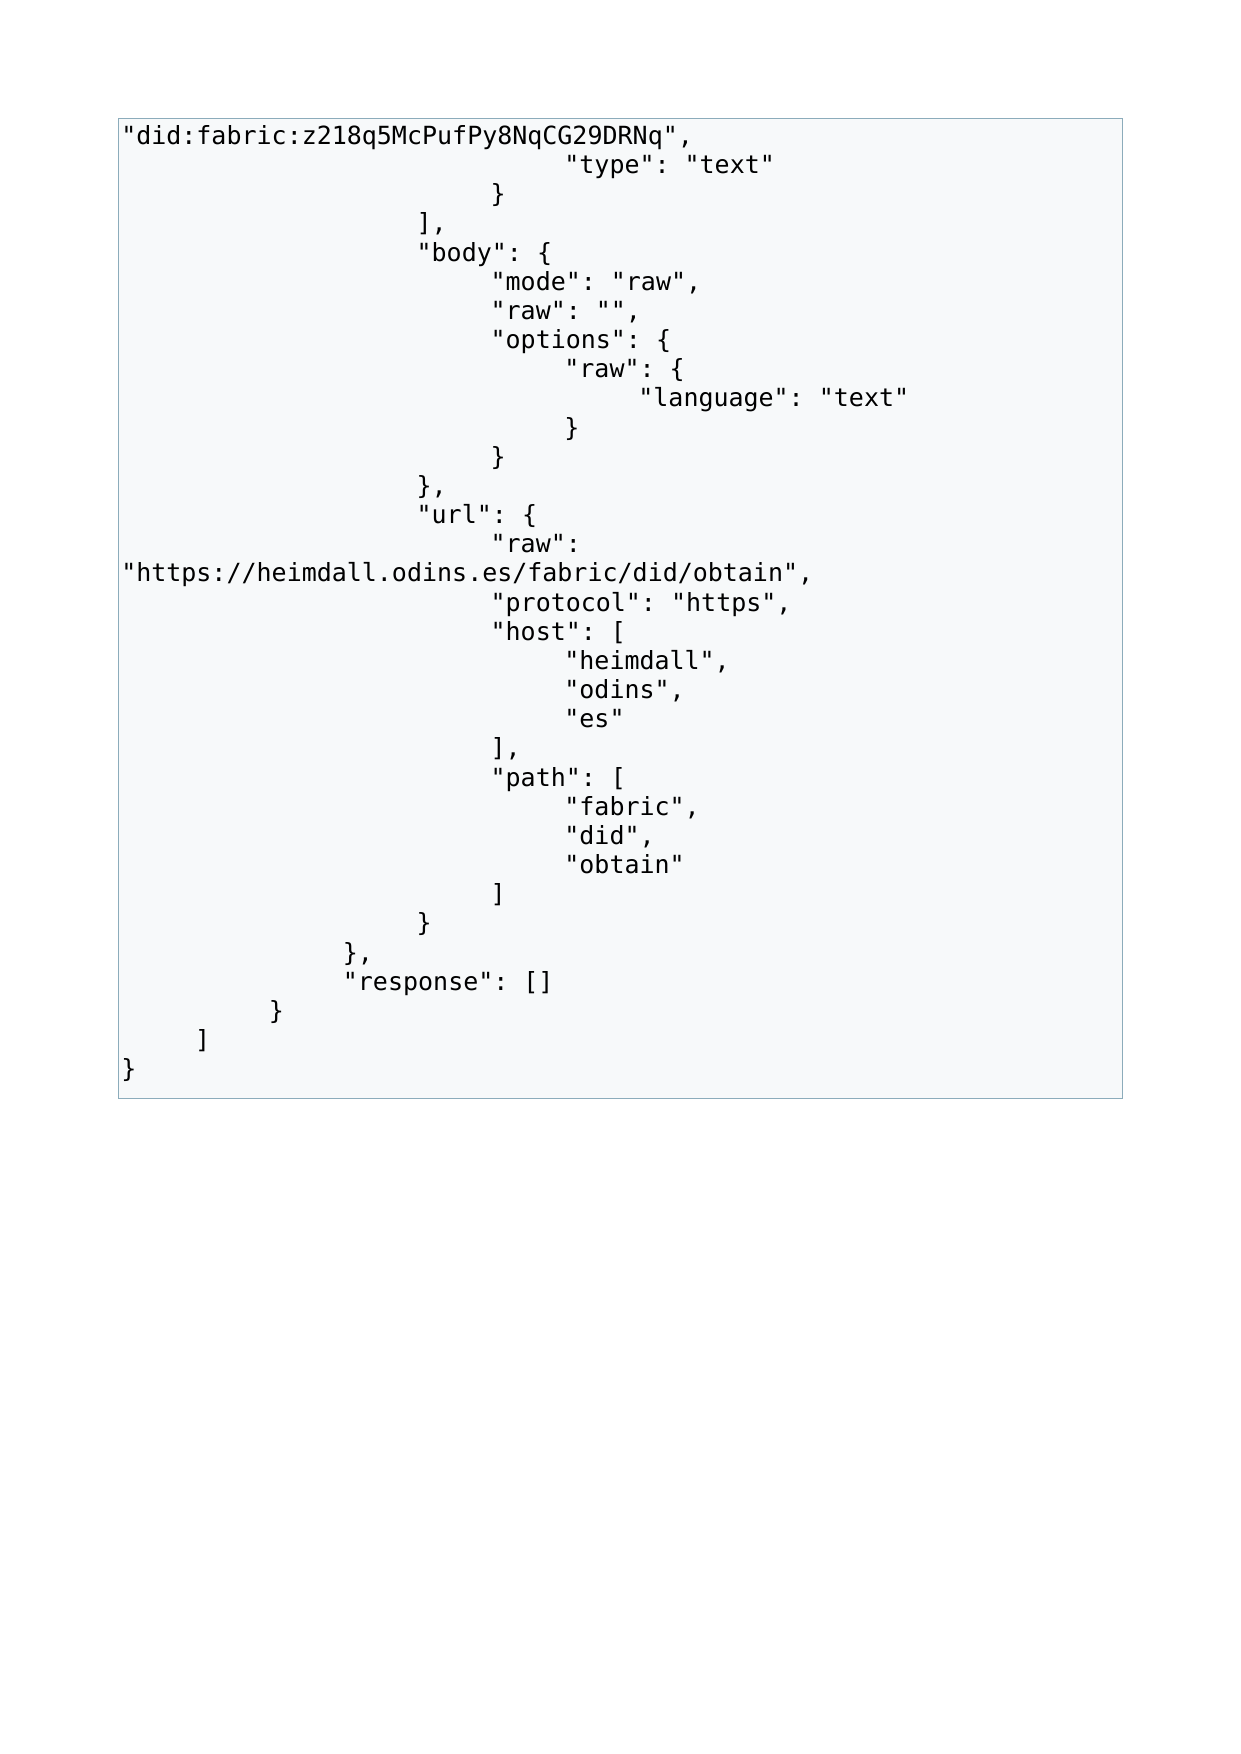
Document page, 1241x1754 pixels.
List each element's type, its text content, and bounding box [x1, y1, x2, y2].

table_header "did:fabric:z218q5McPufPy8NqCG29DRNq", "type": "text" } ], "body": { "mode": "raw", "raw": "", "options": { "raw": { "language": "text" } } }, "url": { "raw": "https://heimdall.odins.es/fabric/did/obtain", "protocol": "https", "host": [ "heimdall", "odins", "es" ], "path": [ "fabric", "did", "obtain" ] } }, "response": [] } ] } [119, 119, 1122, 1098]
